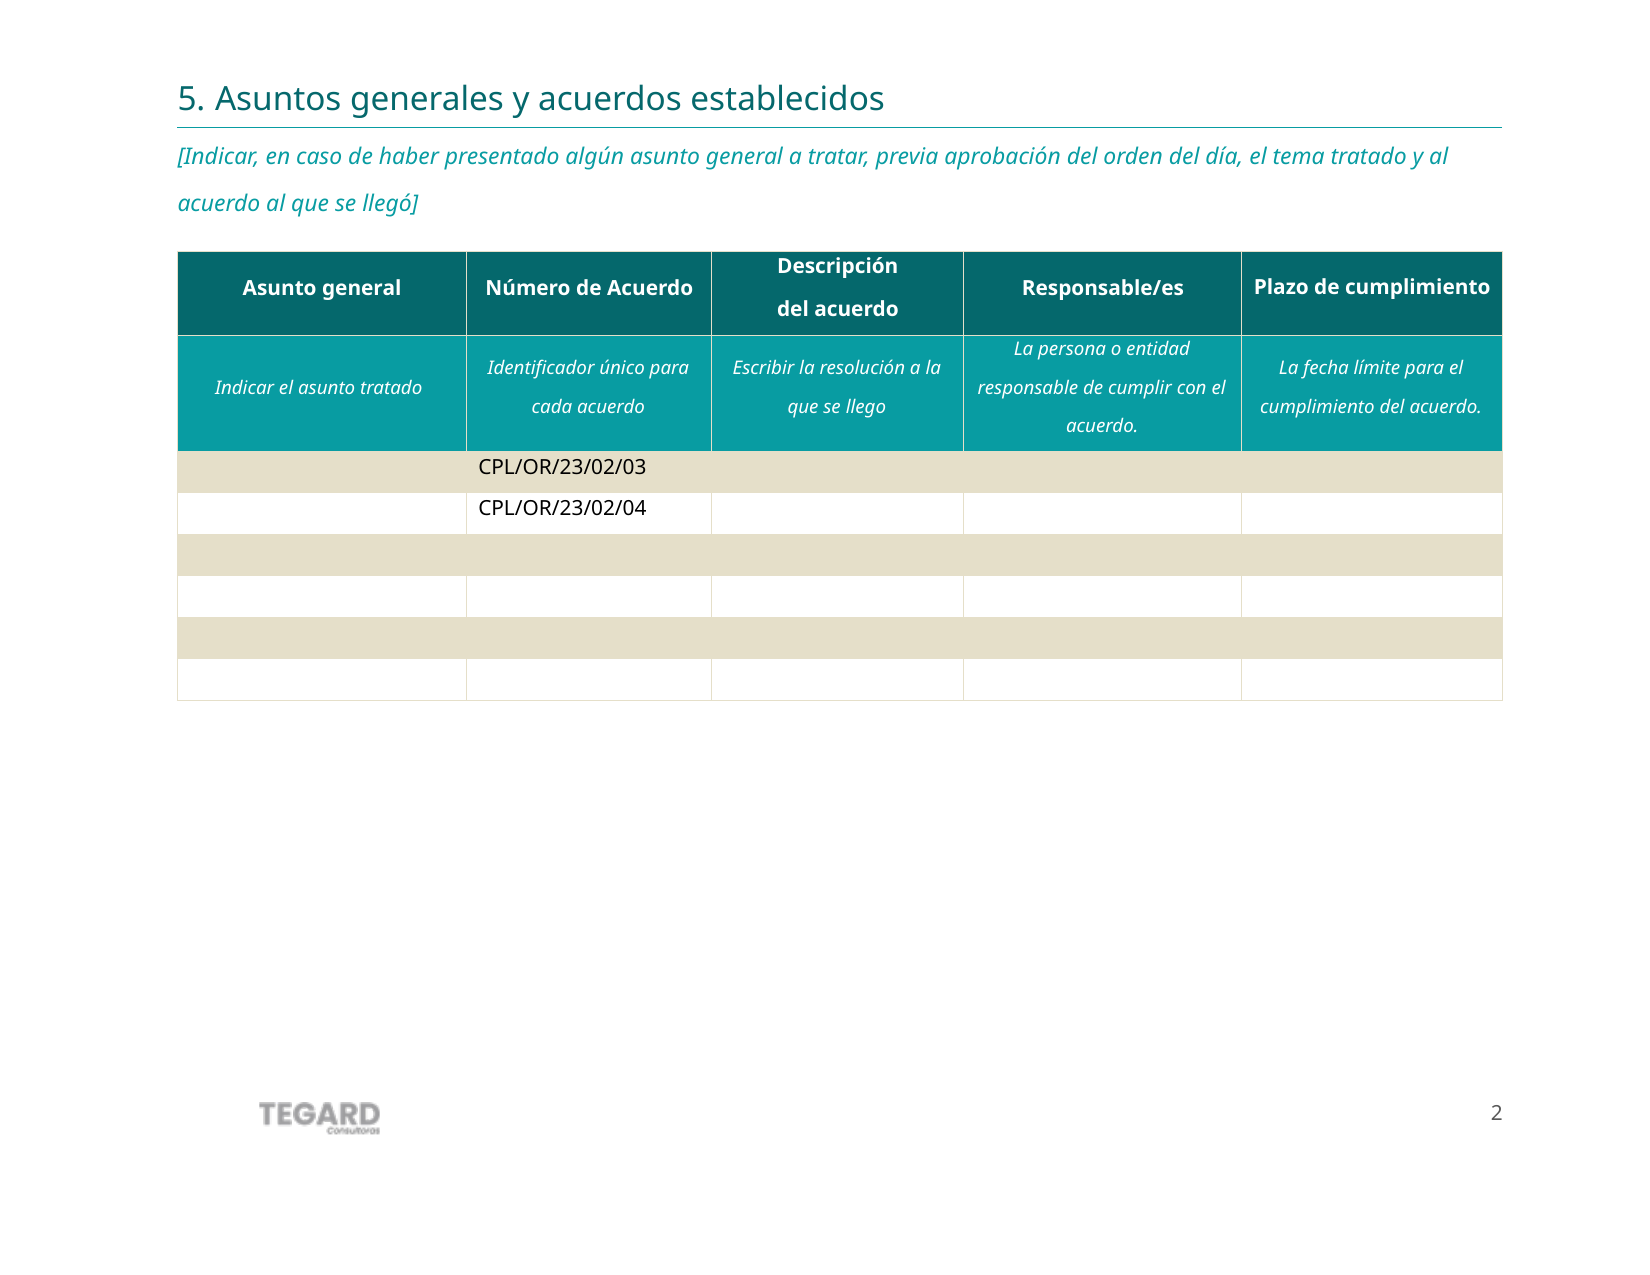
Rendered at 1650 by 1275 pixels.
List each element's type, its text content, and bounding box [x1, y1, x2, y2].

table_cell [467, 576, 711, 617]
table_cell [1242, 452, 1502, 492]
table_cell Identificador único para cada acuerdo [467, 336, 711, 451]
table_cell [712, 576, 963, 617]
table_cell [712, 493, 963, 534]
table_header Número de Acuerdo [467, 252, 711, 335]
table_cell CPL/OR/23/02/04 [467, 493, 711, 534]
table_cell [1242, 535, 1502, 575]
table_cell [1242, 659, 1502, 699]
table_cell [467, 618, 711, 658]
table_cell [712, 535, 963, 575]
table_cell [964, 535, 1241, 575]
list Asuntos generales y acuerdos establecidos [177, 75, 1502, 127]
table_cell [712, 452, 963, 492]
table_cell [964, 618, 1241, 658]
table_header Responsable/es [964, 252, 1241, 335]
table_cell [178, 452, 466, 492]
table_cell [178, 659, 466, 699]
table_cell [964, 659, 1241, 699]
table_header Descripción del acuerdo [712, 252, 963, 335]
table_cell [712, 659, 963, 699]
table_cell [178, 576, 466, 617]
table_cell [178, 618, 466, 658]
table_header Asunto general [178, 252, 466, 335]
table_cell La fecha límite para el cumplimiento del acuerdo. [1242, 336, 1502, 451]
table_cell La persona o entidad responsable de cumplir con el acuerdo. [964, 336, 1241, 451]
table_cell [1242, 493, 1502, 534]
text [Indicar, en caso de haber presentado algún asunto general a tratar, previa aprobación del orden del día, el tema tratado y al acuerdo al que se llegó] [177, 140, 1502, 218]
table_cell [467, 659, 711, 699]
table_cell [178, 493, 466, 534]
table_cell [964, 576, 1241, 617]
table_cell Escribir la resolución a la que se llego [712, 336, 963, 451]
table_cell [964, 452, 1241, 492]
table_cell CPL/OR/23/02/03 [467, 452, 711, 492]
table_cell [467, 535, 711, 575]
table_cell [1242, 618, 1502, 658]
table_cell Indicar el asunto tratado [178, 336, 466, 451]
table_cell [712, 618, 963, 658]
table_cell [964, 493, 1241, 534]
table_cell [1242, 576, 1502, 617]
table_cell [178, 535, 466, 575]
table_header Plazo de cumplimiento [1242, 252, 1502, 335]
